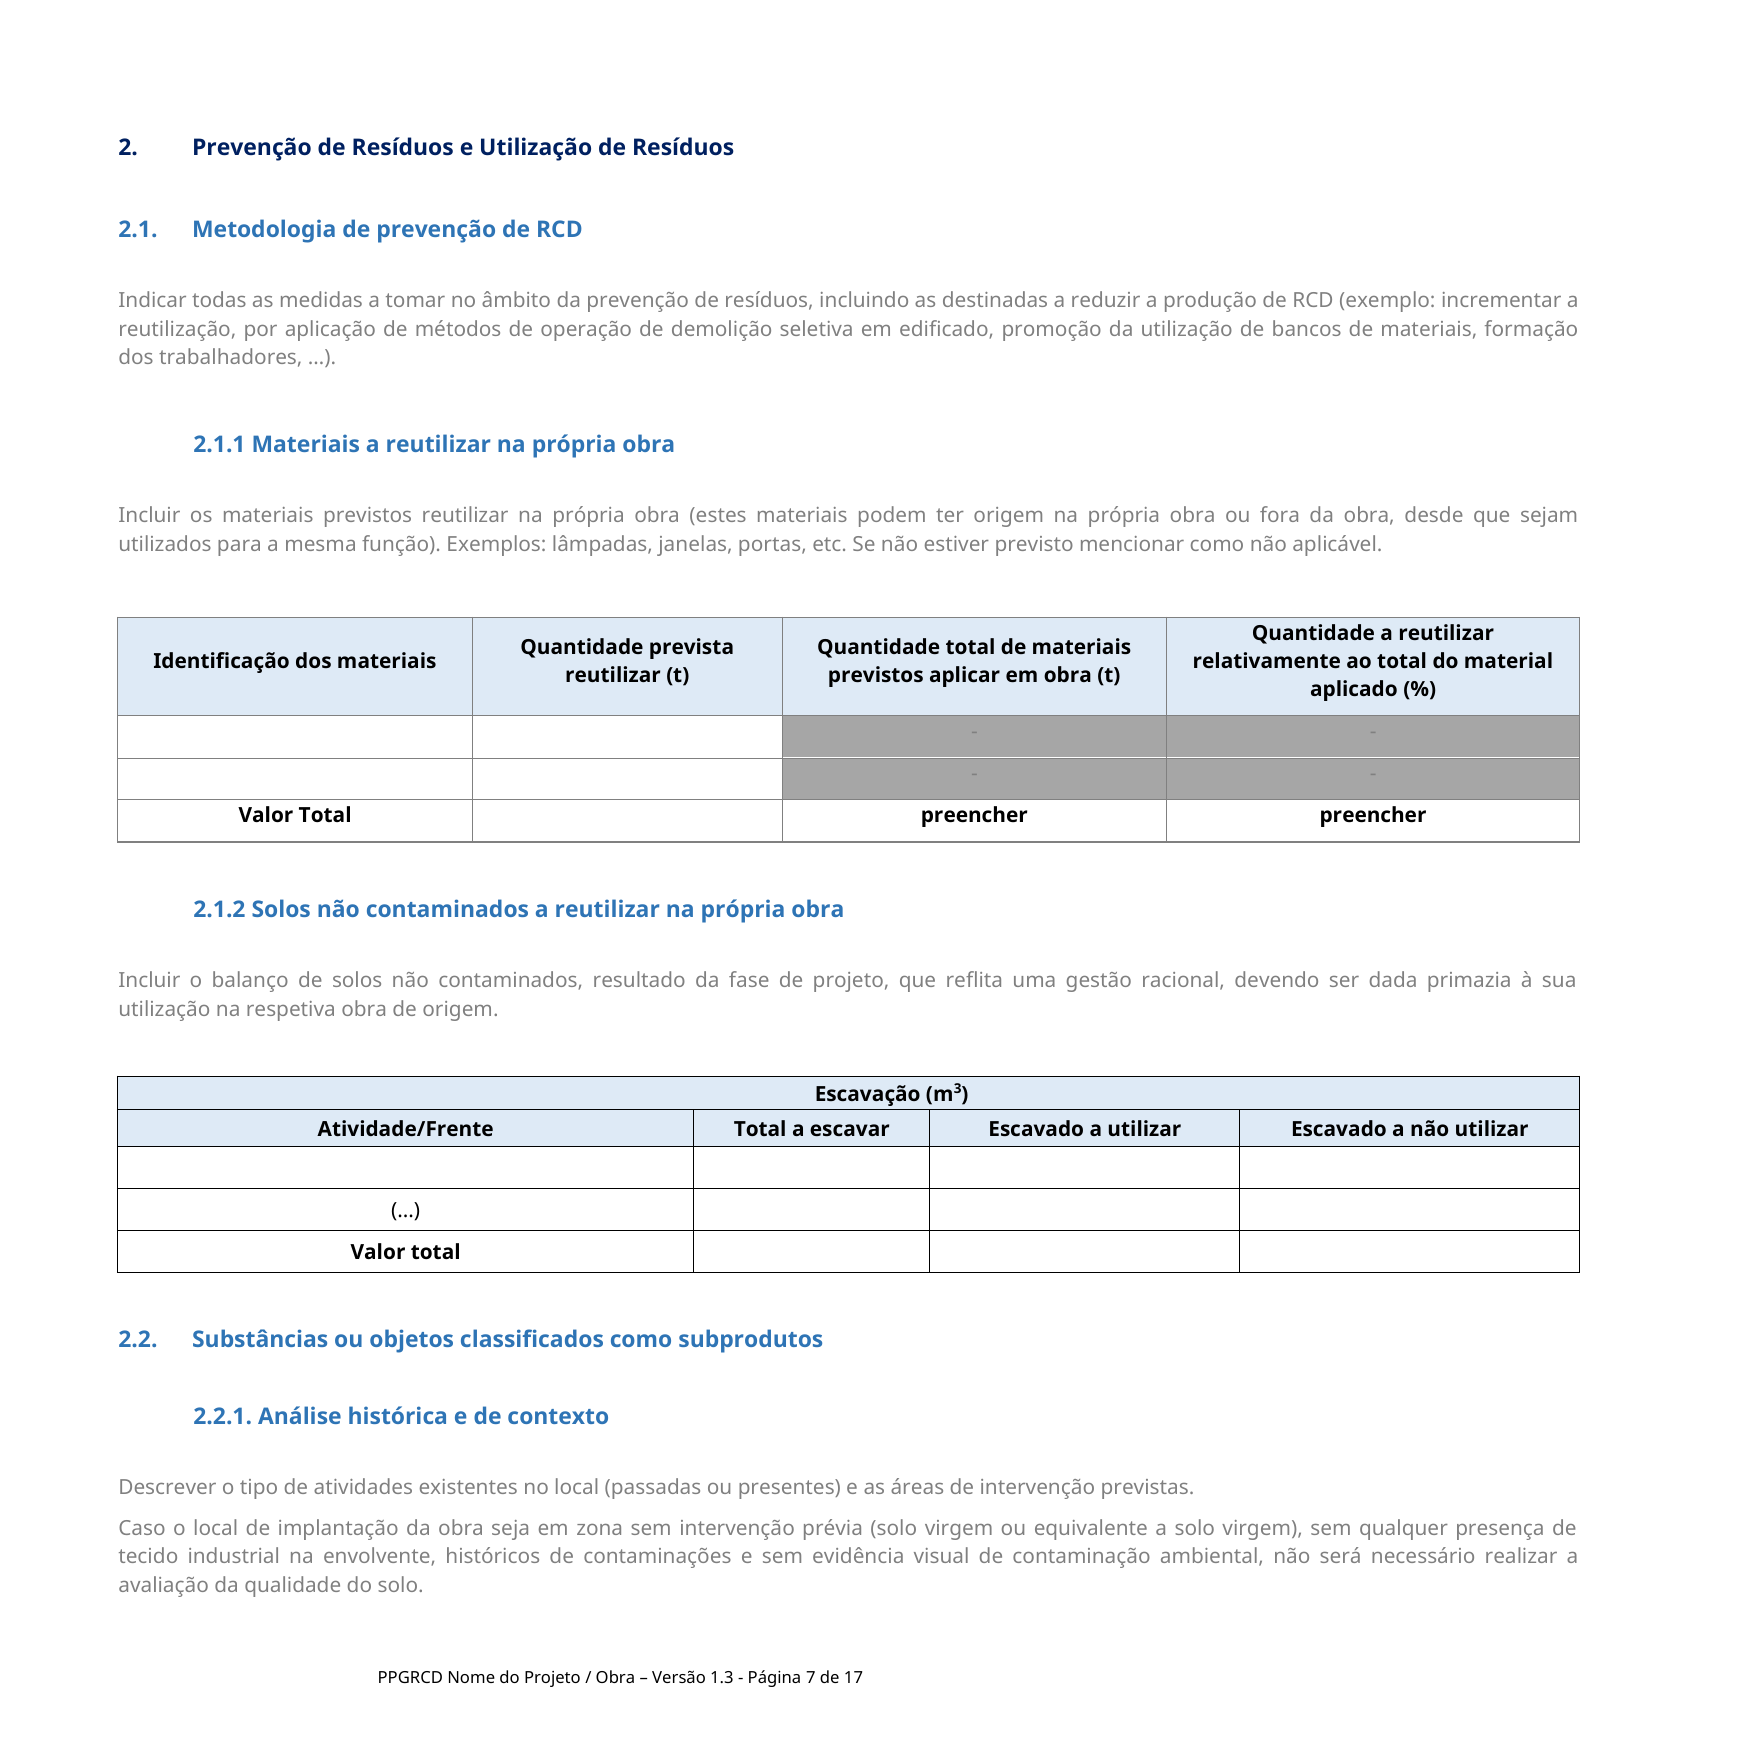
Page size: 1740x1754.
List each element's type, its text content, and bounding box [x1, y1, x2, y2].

table_cell Atividade/Frente [118, 1110, 693, 1146]
table_cell - [1167, 716, 1579, 757]
text 2.2.1. Análise histórica e de contexto [193, 1400, 1580, 1431]
table_header Quantidade prevista reutilizar (t) [473, 618, 782, 715]
table_cell - [1167, 759, 1579, 799]
text Descrever o tipo de atividades existentes no local (passadas ou presentes) e as áreas de intervenção previstas. [118, 1472, 1580, 1500]
table_cell preencher [783, 800, 1166, 841]
table_cell [1240, 1231, 1579, 1272]
table_cell [473, 759, 782, 799]
table_header Quantidade a reutilizar relativamente ao total do material aplicado (%) [1167, 618, 1579, 715]
table_cell [930, 1147, 1239, 1188]
table_cell (...) [118, 1189, 693, 1229]
table_cell [1240, 1147, 1579, 1188]
table_cell [118, 716, 472, 757]
text Caso o local de implantação da obra seja em zona sem intervenção prévia (solo virgem ou equivalente a solo virgem), sem qualquer presença de tecido industrial na envolvente, históricos de contaminações e sem evidência visual de contaminação ambiental, não será necessário realizar a avaliação da qualidade do solo. [118, 1513, 1580, 1598]
table_cell [930, 1189, 1239, 1229]
table_header Identificação dos materiais [118, 618, 472, 715]
list Substâncias ou objetos classificados como subprodutos [118, 1323, 1580, 1354]
table_cell [118, 759, 472, 799]
text Incluir os materiais previstos reutilizar na própria obra (estes materiais podem ter origem na própria obra ou fora da obra, desde que sejam utilizados para a mesma função). Exemplos: lâmpadas, janelas, portas, etc. Se não estiver previsto mencionar como não aplicável. [118, 501, 1580, 557]
table_cell Valor Total [118, 800, 472, 841]
text 2.1.2 Solos não contaminados a reutilizar na própria obra [193, 893, 1580, 924]
table_cell [694, 1189, 929, 1229]
table_cell [473, 716, 782, 757]
table_cell Escavado a não utilizar [1240, 1110, 1579, 1146]
table_cell [473, 800, 782, 841]
table_cell Valor total [118, 1231, 693, 1272]
table_cell - [783, 759, 1166, 799]
list Metodologia de prevenção de RCD [118, 213, 1580, 244]
table_cell [694, 1231, 929, 1272]
table_cell [118, 1147, 693, 1188]
table_cell [1240, 1189, 1579, 1229]
table_header Escavação (m3) [118, 1077, 1579, 1109]
table_header Quantidade total de materiais previstos aplicar em obra (t) [783, 618, 1166, 715]
table_cell Total a escavar [694, 1110, 929, 1146]
table_cell Escavado a utilizar [930, 1110, 1239, 1146]
text 2.1.1 Materiais a reutilizar na própria obra [193, 428, 1580, 460]
table_cell [694, 1147, 929, 1188]
text Indicar todas as medidas a tomar no âmbito da prevenção de resíduos, incluindo as destinadas a reduzir a produção de RCD (exemplo: incrementar a reutilização, por aplicação de métodos de operação de demolição seletiva em edificado, promoção da utilização de bancos de materiais, formação dos trabalhadores, …). [118, 286, 1580, 371]
table_cell preencher [1167, 800, 1579, 841]
list Prevenção de Resíduos e Utilização de Resíduos [118, 131, 1580, 163]
table_cell [930, 1231, 1239, 1272]
text Incluir o balanço de solos não contaminados, resultado da fase de projeto, que reflita uma gestão racional, devendo ser dada primazia à sua utilização na respetiva obra de origem. [118, 965, 1580, 1022]
table_cell - [783, 716, 1166, 757]
